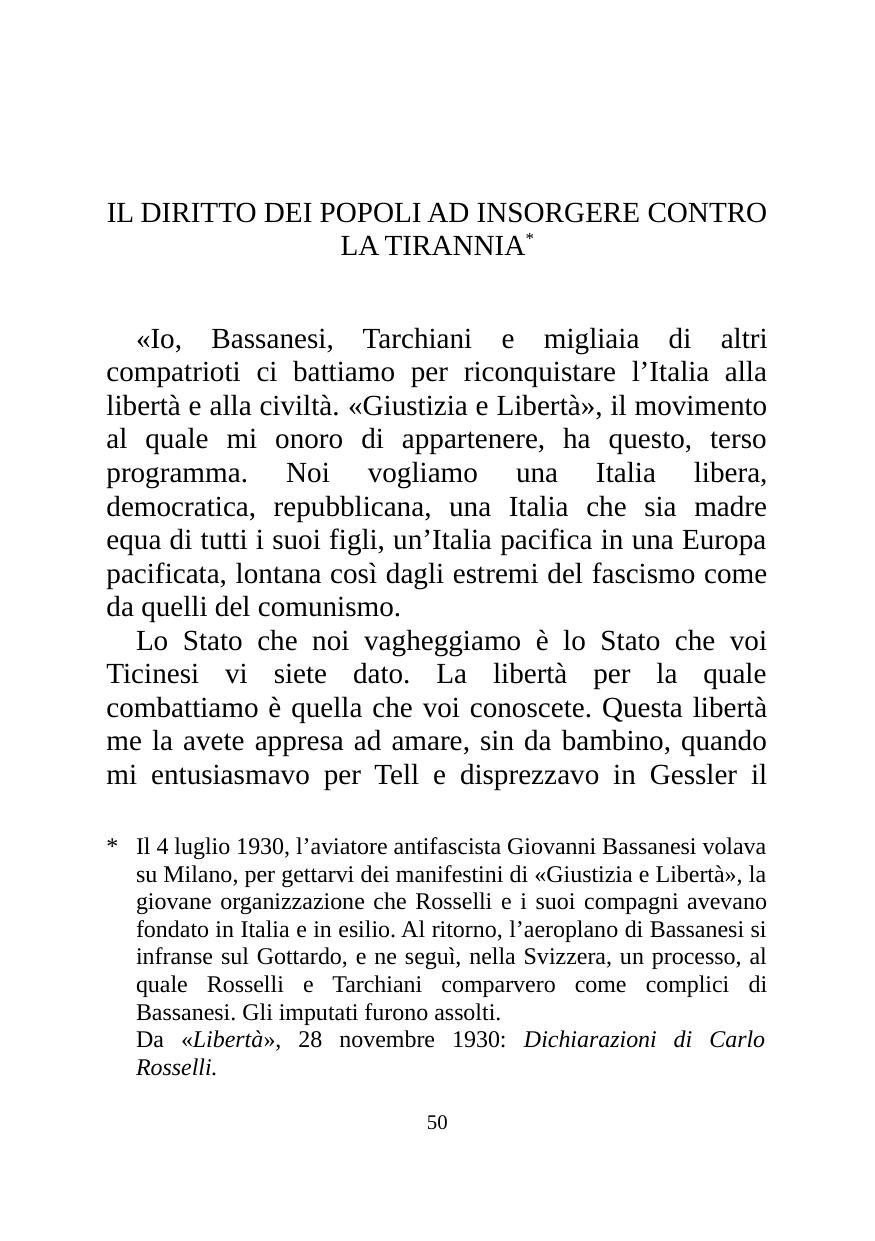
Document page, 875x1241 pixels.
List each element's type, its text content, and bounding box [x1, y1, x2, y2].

text Da «Libertà», 28 novembre 1930: Dichiarazioni di Carlo Rosselli. [136, 1025, 768, 1080]
text Lo Stato che noi vagheggiamo è lo Stato che voi Ticinesi vi siete dato. La libertà per la quale combattiamo è quella che voi conoscete. Questa libertà me la avete appresa ad amare, sin da bambino, quando mi entusiasmavo per Tell e disprezzavo in Gessler il [106, 623, 768, 791]
text «Io, Bassanesi, Tarchiani e migliaia di altri compatrioti ci battiamo per riconquistare l’Italia alla libertà e alla civiltà. «Giustizia e Libertà», il movimento al quale mi onoro di appartenere, ha questo, terso programma. Noi vogliamo una Italia libera, democratica, repubblicana, una Italia che sia madre equa di tutti i suoi figli, un’Italia pacifica in una Europa pacificata, lontana così dagli estremi del fascismo come da quelli del comunismo. [106, 321, 768, 623]
text Il 4 luglio 1930, l’aviatore antifascista Giovanni Bassanesi volava su Milano, per gettarvi dei manifestini di «Giustizia e Libertà», la giovane organizzazione che Rosselli e i suoi compagni avevano fondato in Italia e in esilio. Al ritorno, l’aeroplano di Bassanesi si infranse sul Gottardo, e ne seguì, nella Svizzera, un processo, al quale Rosselli e Tarchiani comparvero come complici di Bassanesi. Gli imputati furono assolti. [106, 832, 768, 1025]
subtitle IL DIRITTO DEI POPOLI AD INSORGERE CONTRO LA TIRANNIA [106, 195, 768, 262]
